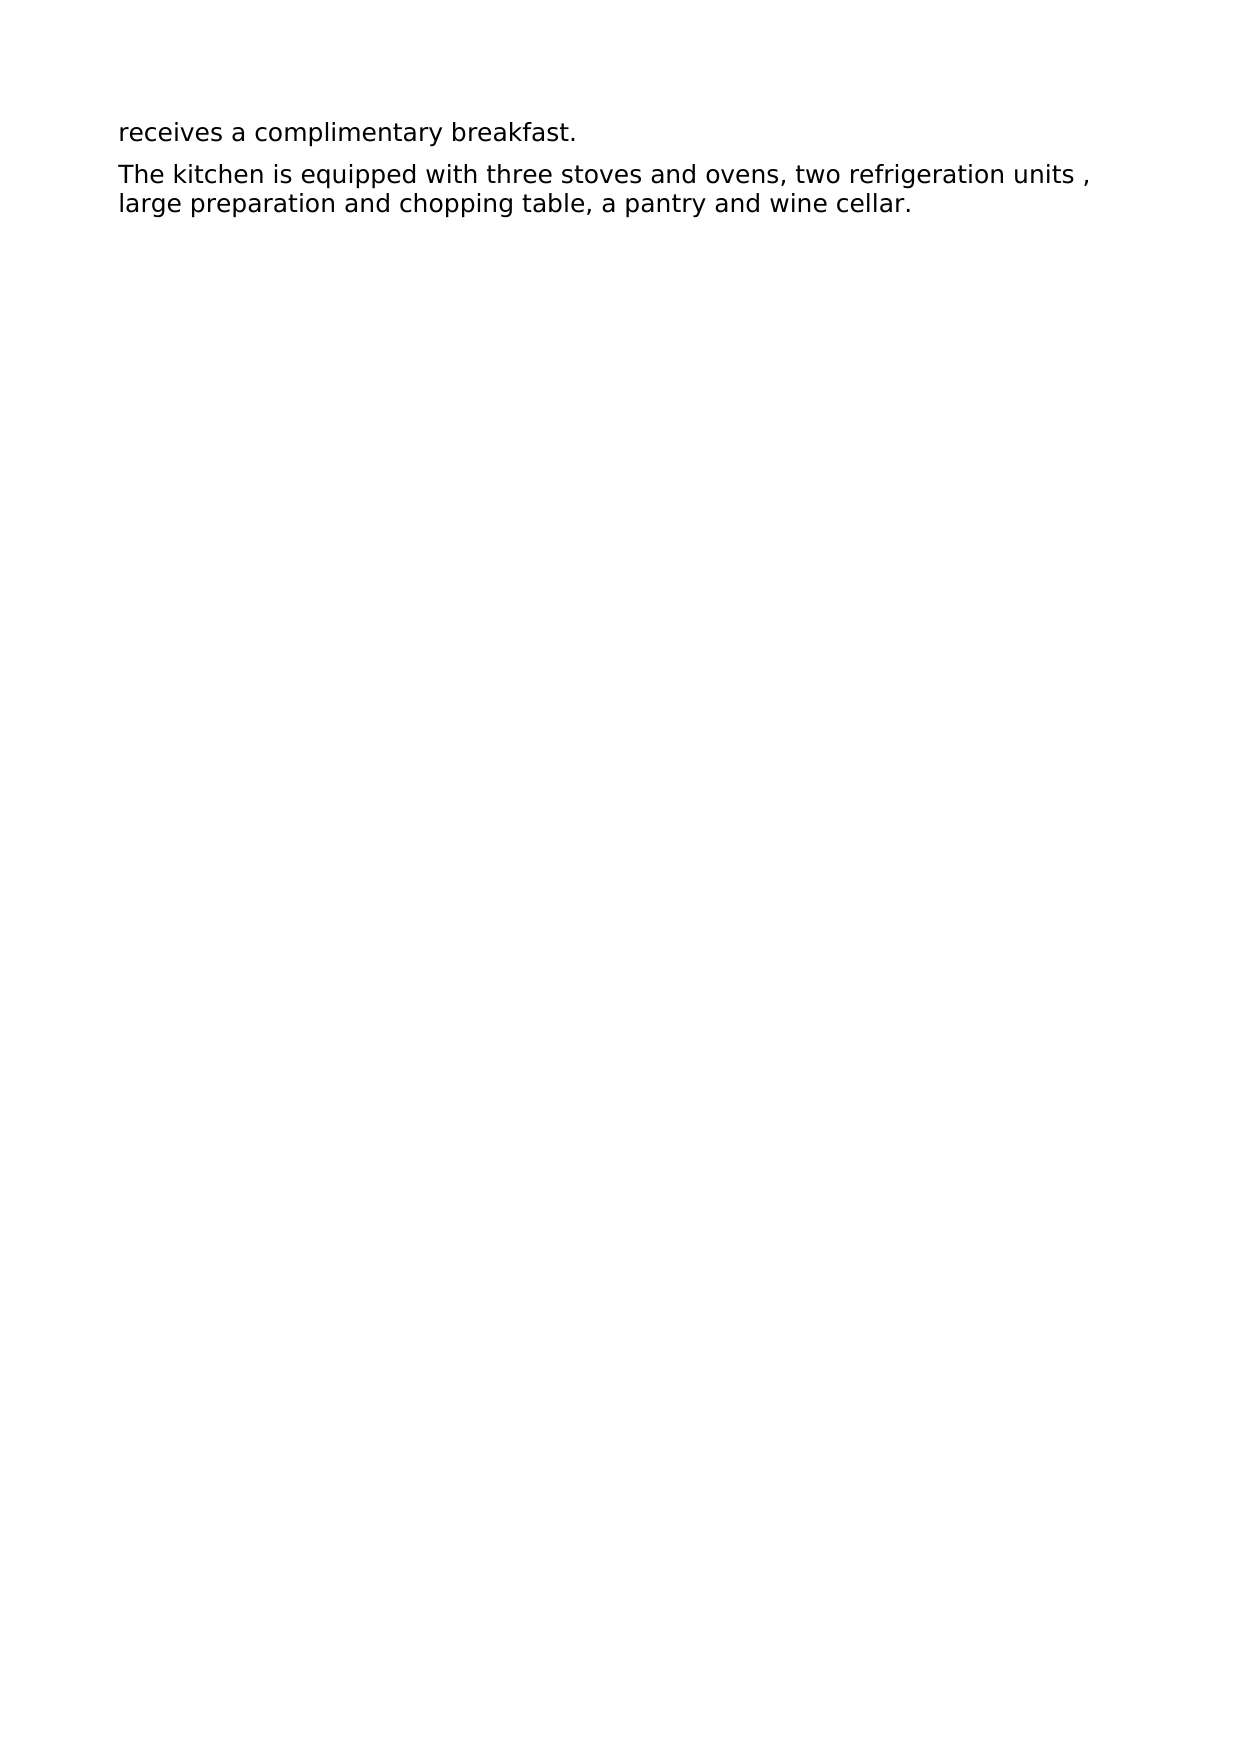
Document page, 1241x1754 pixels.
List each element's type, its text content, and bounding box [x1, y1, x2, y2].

text The kitchen is equipped with three stoves and ovens, two refrigeration units , large preparation and chopping table, a pantry and wine cellar. [118, 160, 1122, 218]
text receives a complimentary breakfast. [118, 118, 1122, 147]
